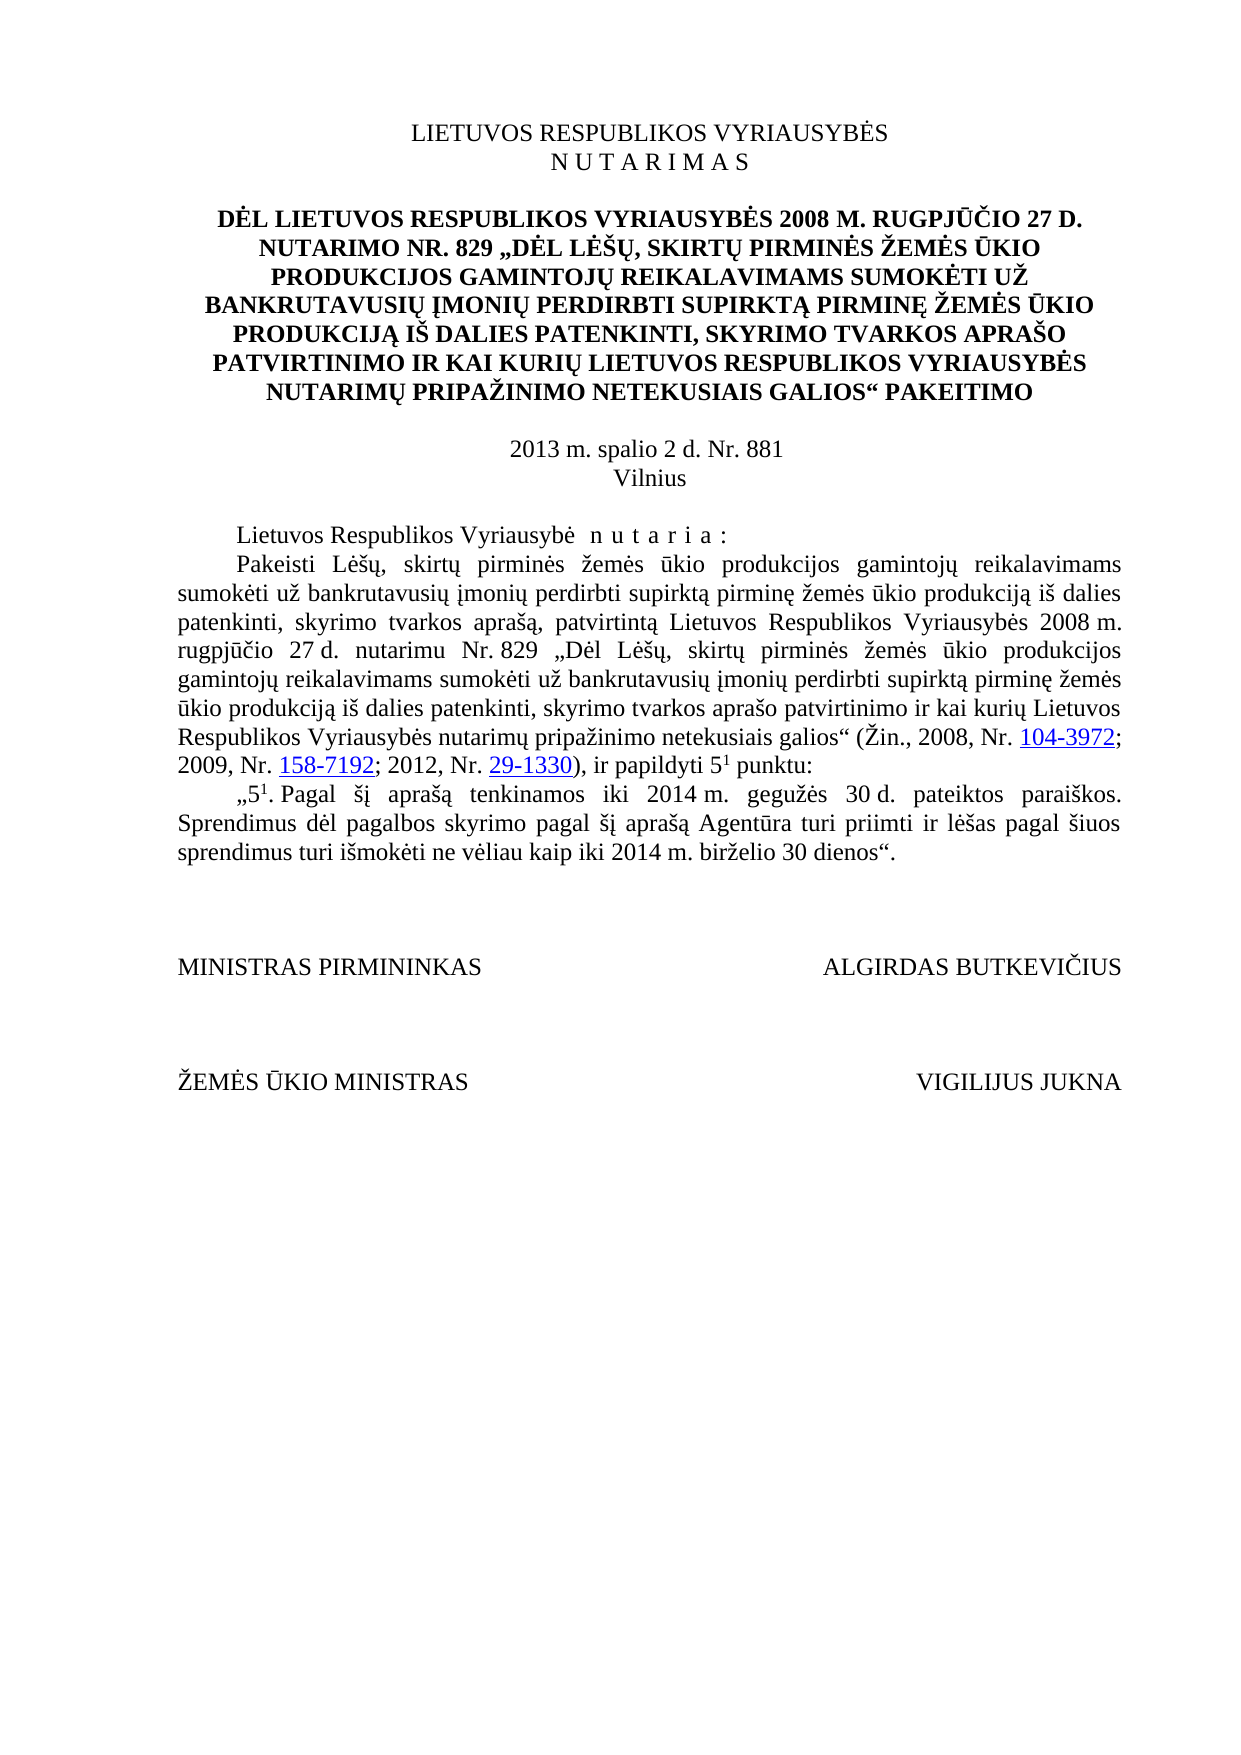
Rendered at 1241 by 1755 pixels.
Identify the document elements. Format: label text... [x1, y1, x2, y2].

text Pakeisti Lėšų, skirtų pirminės žemės ūkio produkcijos gamintojų reikalavimams sumokėti už bankrutavusių įmonių perdirbti supirktą pirminę žemės ūkio produkciją iš dalies patenkinti, skyrimo tvarkos aprašą, patvirtintą Lietuvos Respublikos Vyriausybės 2008 m. rugpjūčio 27 d. nutarimu Nr. 829 „Dėl Lėšų, skirtų pirminės žemės ūkio produkcijos gamintojų reikalavimams sumokėti už bankrutavusių įmonių perdirbti supirktą pirminę žemės ūkio produkciją iš dalies patenkinti, skyrimo tvarkos aprašo patvirtinimo ir kai kurių Lietuvos Respublikos Vyriausybės nutarimų pripažinimo netekusiais galios“ (Žin., 2008, Nr. 104-3972; 2009, Nr. 158-7192; 2012, Nr. 29-1330), ir papildyti 51 punktu: [177, 549, 1122, 779]
text Žemės ūkio ministras Vigilijus Jukna [177, 1067, 1122, 1096]
text n u t a r i m a s [177, 147, 1122, 176]
text „51. Pagal šį aprašą tenkinamos iki 2014 m. gegužės 30 d. pateiktos paraiškos. Sprendimus dėl pagalbos skyrimo pagal šį aprašą Agentūra turi priimti ir lėšas pagal šiuos sprendimus turi išmokėti ne vėliau kaip iki 2014 m. birželio 30 dienos“. [177, 779, 1122, 866]
text 2013 m. spalio 2 d. Nr. 881 [177, 434, 1122, 463]
text Lietuvos Respublikos Vyriausybė nutaria: [177, 521, 1122, 549]
text Lietuvos Respublikos Vyriausybės [177, 118, 1122, 147]
text Vilnius [177, 463, 1122, 492]
text Ministras Pirmininkas Algirdas Butkevičius [177, 952, 1122, 981]
text Dėl LIETUVOS RESPUBLIKOS VYRIAUSYBĖS 2008 M. RUGPJŪČIO 27 D. NUTARIMO NR. 829 „DĖL LĖŠŲ, SKIRTŲ PIRMINĖS ŽEMĖS ŪKIO PRODUKCIJOS GAMINTOJŲ REIKALAVIMAMS SUMOKĖTI UŽ BANKRUTAVUSIŲ ĮMONIŲ PERDIRBTI SUPIRKTĄ PIRMINĘ ŽEMĖS ŪKIO PRODUKCIJĄ IŠ DALIES PATENKINTI, SKYRIMO TVARKOS APRAŠO PATVIRTINIMO IR KAI KURIŲ LIETUVOS RESPUBLIKOS VYRIAUSYBĖS NUTARIMŲ PRIPAŽINIMO NETEKUSIAIS GALIOS“ PAKEITIMO [177, 204, 1122, 406]
